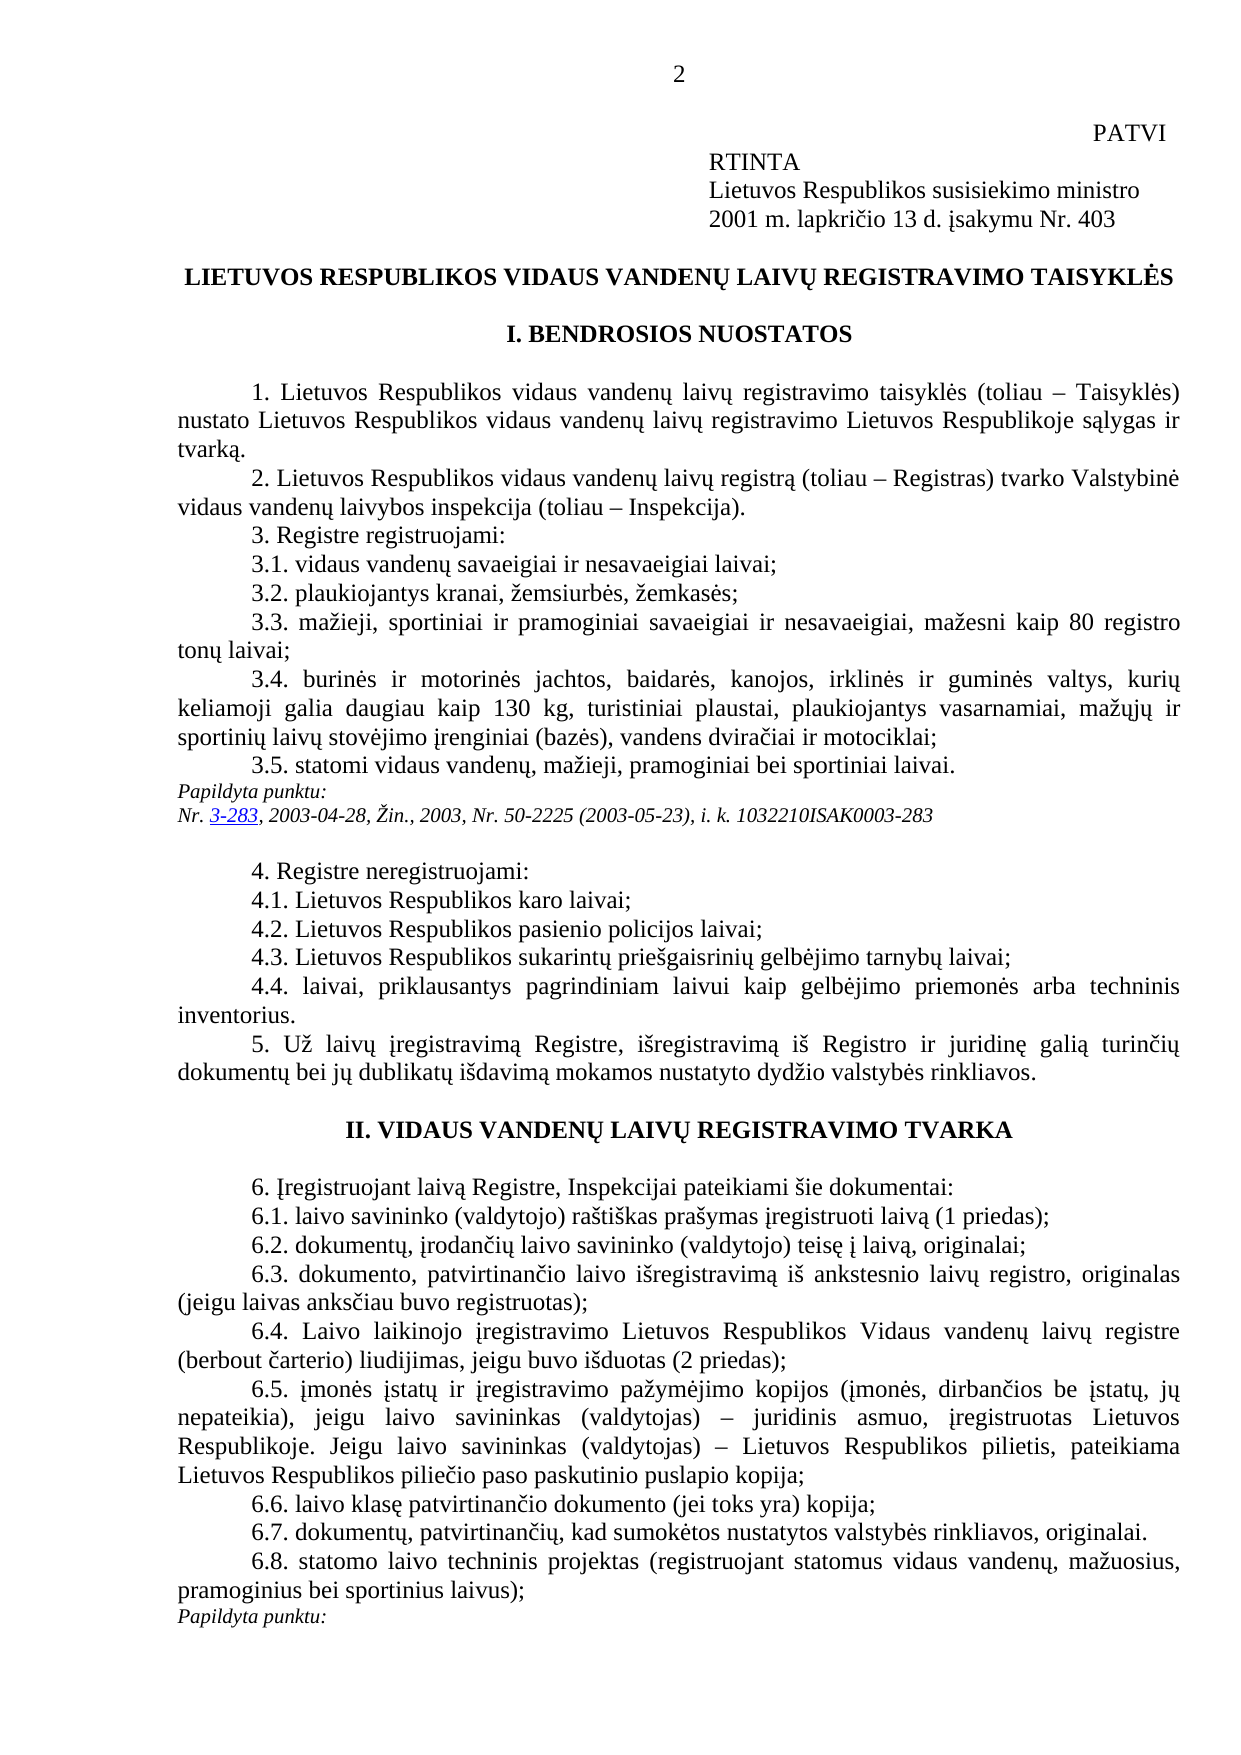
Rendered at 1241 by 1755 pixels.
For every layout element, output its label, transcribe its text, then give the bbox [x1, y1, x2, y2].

text 3.5. statomi vidaus vandenų, mažieji, pramoginiai bei sportiniai laivai. [177, 751, 1181, 779]
text PATVIRTINTA [709, 118, 1181, 176]
text 6.5. įmonės įstatų ir įregistravimo pažymėjimo kopijos (įmonės, dirbančios be įstatų, jų nepateikia), jeigu laivo savininkas (valdytojas) – juridinis asmuo, įregistruotas Lietuvos Respublikoje. Jeigu laivo savininkas (valdytojas) – Lietuvos Respublikos pilietis, pateikiama Lietuvos Respublikos piliečio paso paskutinio puslapio kopija; [177, 1374, 1181, 1489]
text 4. Registre neregistruojami: [177, 856, 1181, 885]
text 6.2. dokumentų, įrodančių laivo savininko (valdytojo) teisę į laivą, originalai; [177, 1230, 1181, 1259]
text LIETUVOS RESPUBLIKOS VIDAUS VANDENŲ LAIVŲ REGISTRAVIMO TAISYKLĖS [177, 262, 1181, 291]
text 6. Įregistruojant laivą Registre, Inspekcijai pateikiami šie dokumentai: [177, 1172, 1181, 1201]
text 6.7. dokumentų, patvirtinančių, kad sumokėtos nustatytos valstybės rinkliavos, originalai. [177, 1517, 1181, 1546]
text Papildyta punktu: [177, 779, 1181, 803]
text Papildyta punktu: [177, 1604, 1181, 1628]
text 6.1. laivo savininko (valdytojo) raštiškas prašymas įregistruoti laivą (1 priedas); [177, 1201, 1181, 1230]
text 3.4. burinės ir motorinės jachtos, baidarės, kanojos, irklinės ir guminės valtys, kurių keliamoji galia daugiau kaip 130 kg, turistiniai plaustai, plaukiojantys vasarnamiai, mažųjų ir sportinių laivų stovėjimo įrenginiai (bazės), vandens dviračiai ir motociklai; [177, 664, 1181, 751]
text 3. Registre registruojami: [177, 521, 1181, 549]
text 6.6. laivo klasę patvirtinančio dokumento (jei toks yra) kopija; [177, 1489, 1181, 1517]
text 6.4. Laivo laikinojo įregistravimo Lietuvos Respublikos Vidaus vandenų laivų registre (berbout čarterio) liudijimas, jeigu buvo išduotas (2 priedas); [177, 1316, 1181, 1374]
text 3.2. plaukiojantys kranai, žemsiurbės, žemkasės; [177, 578, 1181, 607]
text II. VIDAUS VANDENŲ LAIVŲ REGISTRAVIMO TVARKA [177, 1115, 1181, 1144]
text 3.3. mažieji, sportiniai ir pramoginiai savaeigiai ir nesavaeigiai, mažesni kaip 80 registro tonų laivai; [177, 607, 1181, 664]
text 2. Lietuvos Respublikos vidaus vandenų laivų registrą (toliau – Registras) tvarko Valstybinė vidaus vandenų laivybos inspekcija (toliau – Inspekcija). [177, 463, 1181, 521]
text Nr. 3-283, 2003-04-28, Žin., 2003, Nr. 50-2225 (2003-05-23), i. k. 1032210ISAK0003-283 [177, 803, 1181, 827]
text 6.8. statomo laivo techninis projektas (registruojant statomus vidaus vandenų, mažuosius, pramoginius bei sportinius laivus); [177, 1546, 1181, 1604]
text 4.3. Lietuvos Respublikos sukarintų priešgaisrinių gelbėjimo tarnybų laivai; [177, 942, 1181, 971]
text 6.3. dokumento, patvirtinančio laivo išregistravimą iš ankstesnio laivų registro, originalas (jeigu laivas anksčiau buvo registruotas); [177, 1259, 1181, 1316]
text 5. Už laivų įregistravimą Registre, išregistravimą iš Registro ir juridinę galią turinčių dokumentų bei jų dublikatų išdavimą mokamos nustatyto dydžio valstybės rinkliavos. [177, 1029, 1181, 1086]
text I. BENDROSIOS NUOSTATOS [177, 319, 1181, 348]
text 4.4. laivai, priklausantys pagrindiniam laivui kaip gelbėjimo priemonės arba techninis inventorius. [177, 971, 1181, 1029]
text 4.2. Lietuvos Respublikos pasienio policijos laivai; [177, 914, 1181, 942]
text 3.1. vidaus vandenų savaeigiai ir nesavaeigiai laivai; [177, 549, 1181, 578]
text 2001 m. lapkričio 13 d. įsakymu Nr. 403 [177, 204, 1181, 233]
text Lietuvos Respublikos susisiekimo ministro [177, 176, 1181, 204]
text 4.1. Lietuvos Respublikos karo laivai; [177, 885, 1181, 914]
text 1. Lietuvos Respublikos vidaus vandenų laivų registravimo taisyklės (toliau – Taisyklės) nustato Lietuvos Respublikos vidaus vandenų laivų registravimo Lietuvos Respublikoje sąlygas ir tvarką. [177, 377, 1181, 463]
